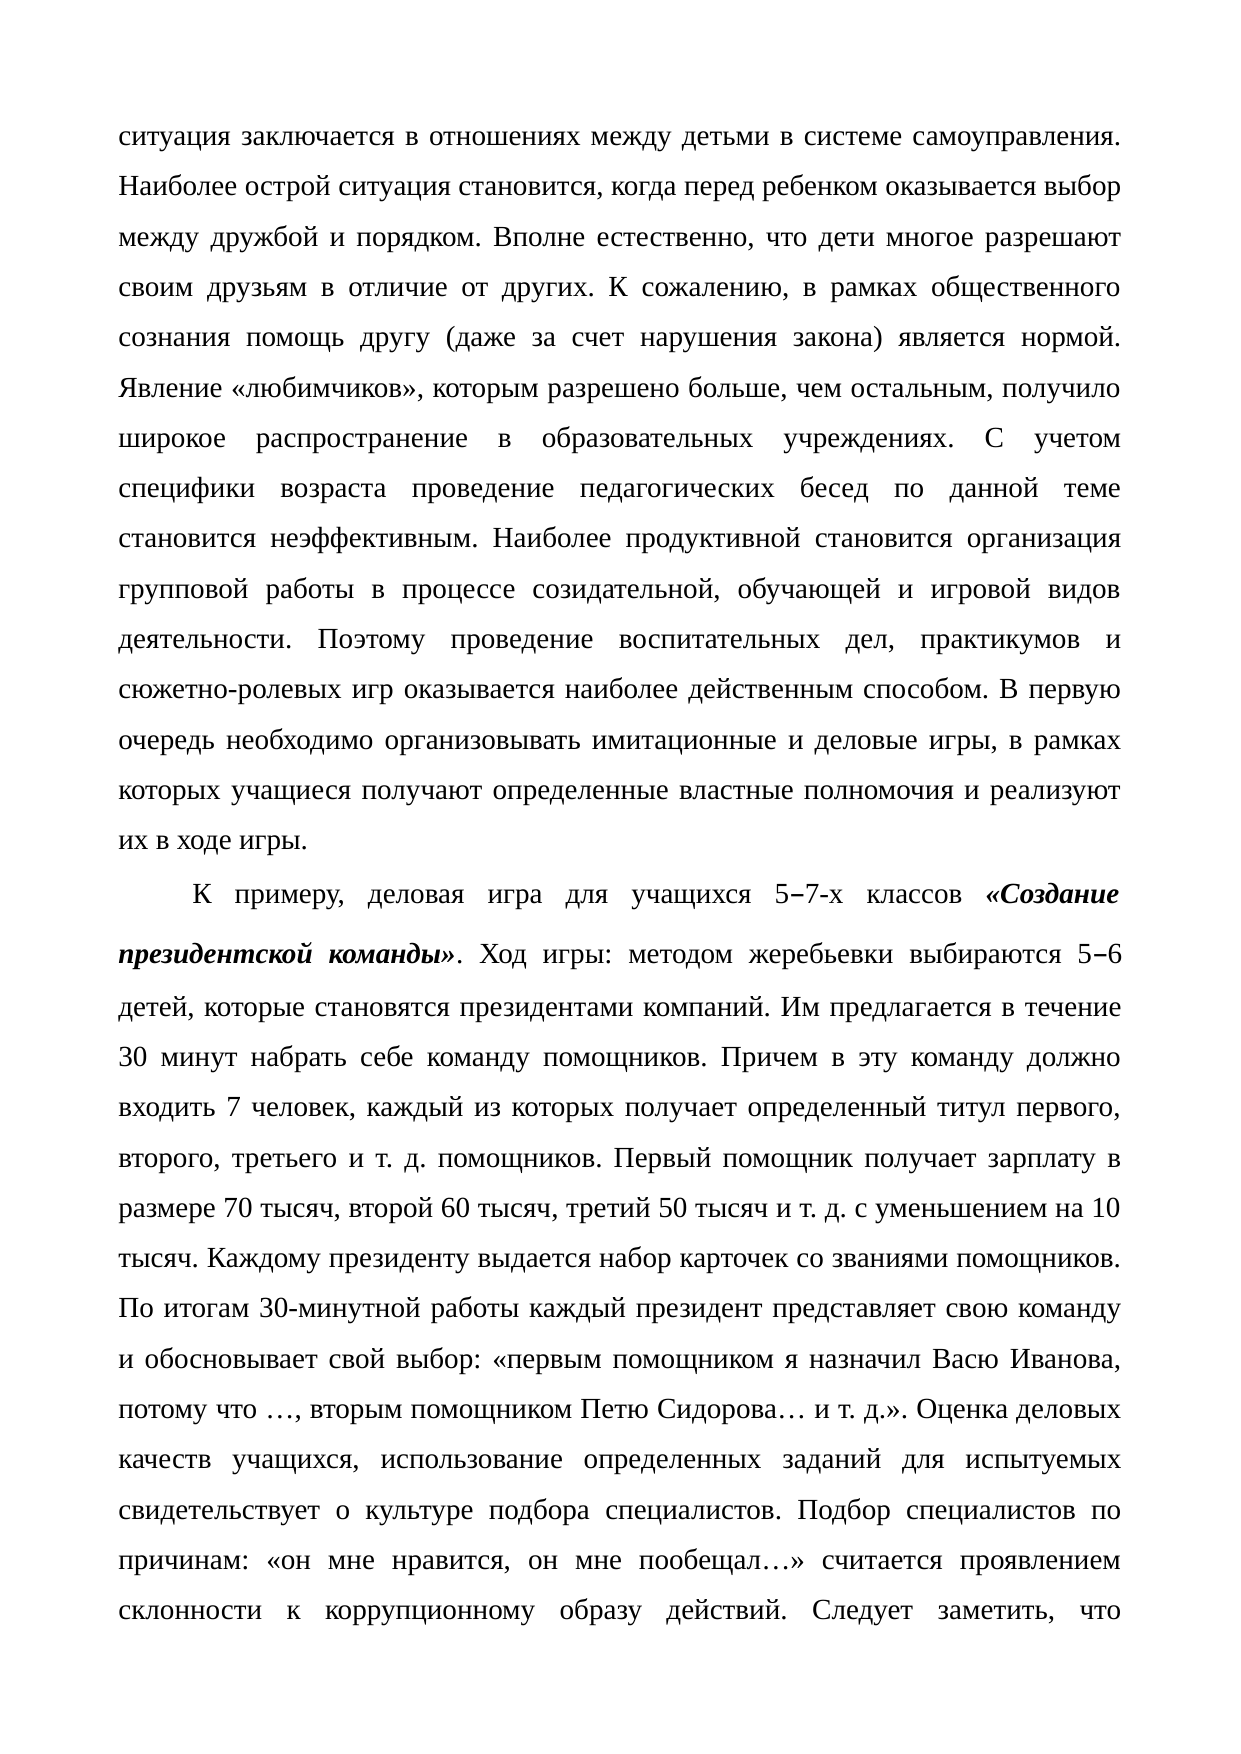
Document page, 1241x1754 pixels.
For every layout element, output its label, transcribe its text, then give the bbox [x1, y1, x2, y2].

text ситуация заключается в отношениях между детьми в системе самоуправления. Наиболее острой ситуация становится, когда перед ребенком оказывается выбор между дружбой и порядком. Вполне естественно, что дети многое разрешают своим друзьям в отличие от других. К сожалению, в рамках общественного сознания помощь другу (даже за счет нарушения закона) является нормой. Явление «любимчиков», которым разрешено больше, чем остальным, получило широкое распространение в образовательных учреждениях. С учетом специфики возраста проведение педагогических бесед по данной теме становится неэффективным. Наиболее продуктивной становится организация групповой работы в процессе созидательной, обучающей и игровой видов деятельности. Поэтому проведение воспитательных дел, практикумов и сюжетно-ролевых игр оказывается наиболее действенным способом. В первую очередь необходимо организовывать имитационные и деловые игры, в рамках которых учащиеся получают определенные властные полномочия и реализуют их в ходе игры. [118, 118, 1122, 856]
text К примеру, деловая игра для учащихся 5–7-х классов «Создание президентской команды». Ход игры: методом жеребьевки выбираются 5–6 детей, которые становятся президентами компаний. Им предлагается в течение 30 минут набрать себе команду помощников. Причем в эту команду должно входить 7 человек, каждый из которых получает определенный титул первого, второго, третьего и т. д. помощников. Первый помощник получает зарплату в размере 70 тысяч, второй 60 тысяч, третий 50 тысяч и т. д. с уменьшением на 10 тысяч. Каждому президенту выдается набор карточек со званиями помощников. По итогам 30-минутной работы каждый президент представляет свою команду и обосновывает свой выбор: «первым помощником я назначил Васю Иванова, потому что …, вторым помощником Петю Сидорова… и т. д.». Оценка деловых качеств учащихся, использование определенных заданий для испытуемых свидетельствует о культуре подбора специалистов. Подбор специалистов по причинам: «он мне нравится, он мне пообещал…» считается проявлением склонности к коррупционному образу действий. Следует заметить, что [118, 873, 1122, 1626]
